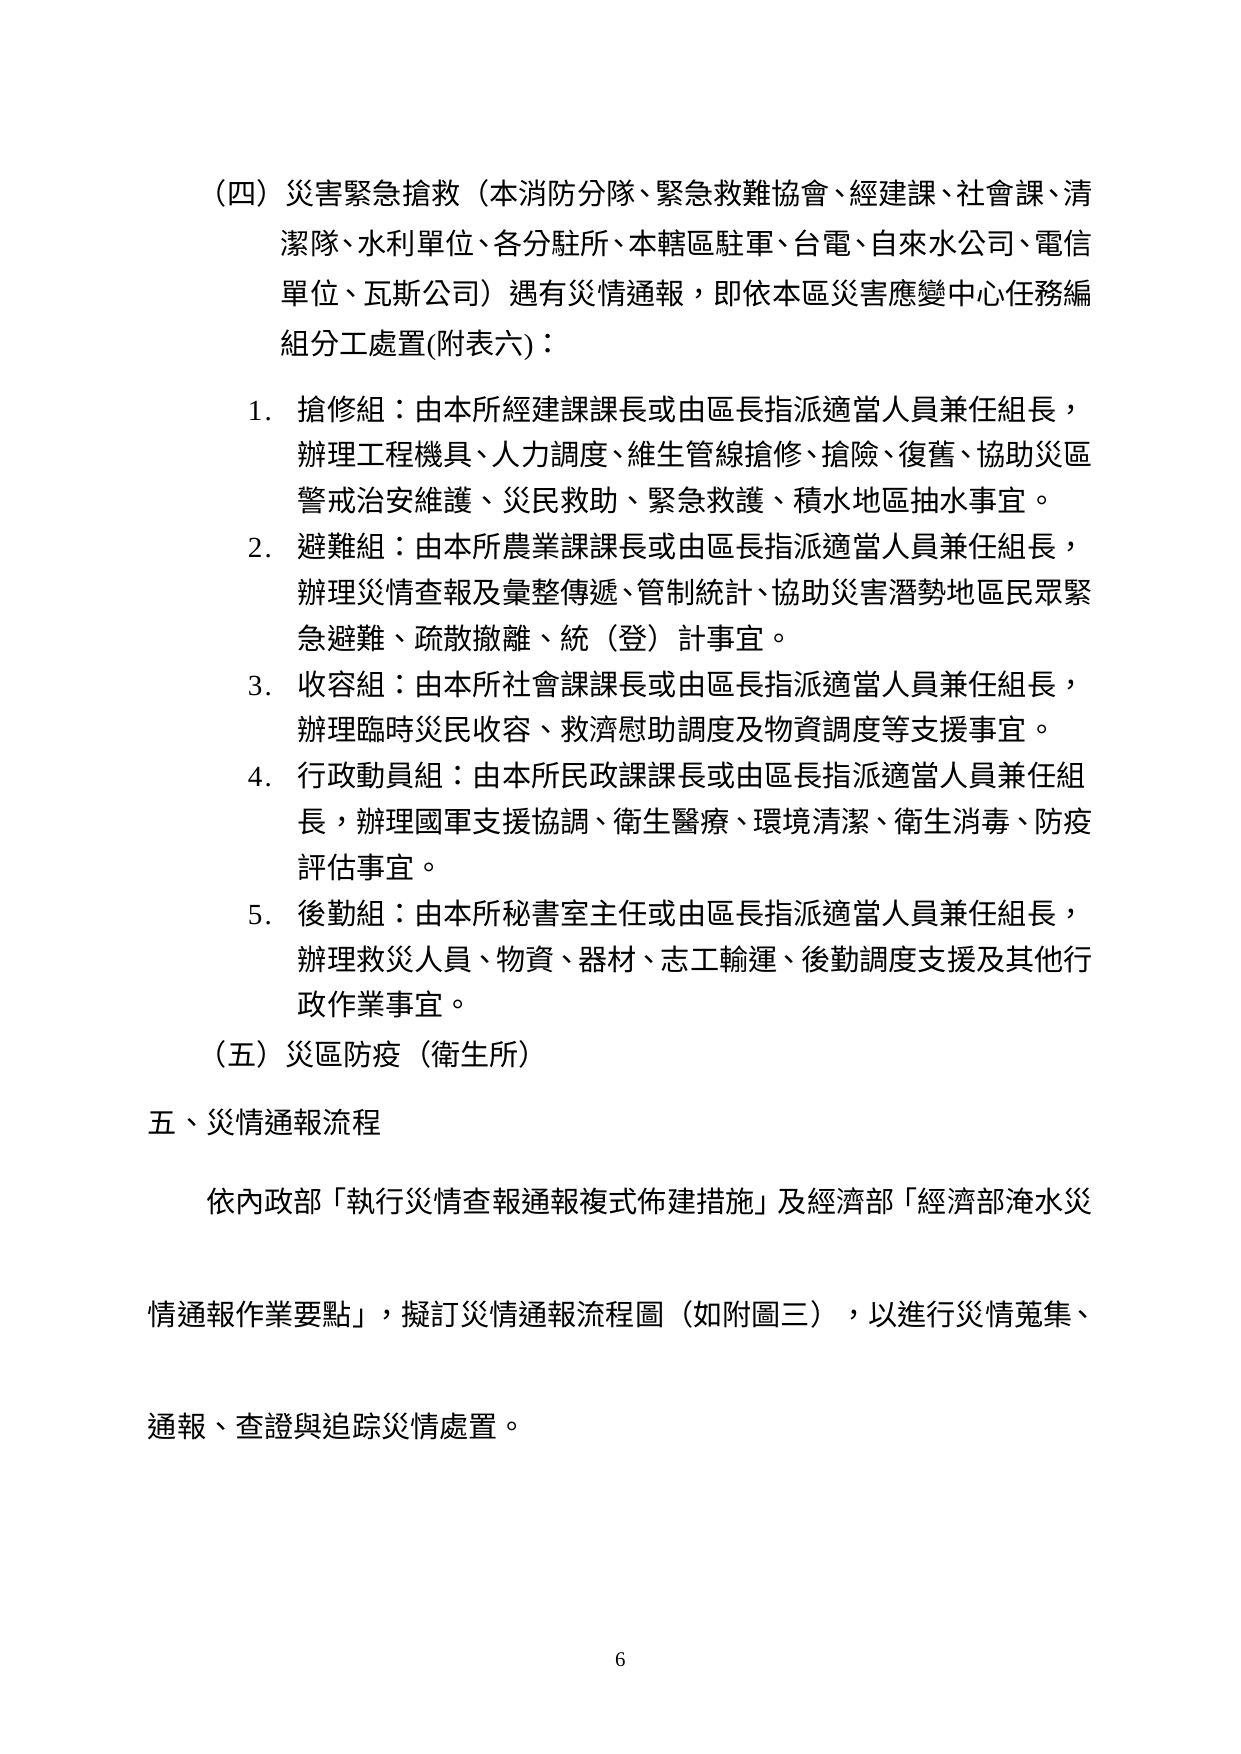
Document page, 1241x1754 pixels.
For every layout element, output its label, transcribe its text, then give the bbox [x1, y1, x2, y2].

list 收容組：由本所社會課課長或由區長指派適當人員兼任組長，辦理臨時災民收容、救濟慰助調度及物資調度等支援事宜。 [248, 658, 1092, 750]
text 五、災情通報流程 [148, 1094, 1092, 1144]
text （四）災害緊急搶救（本消防分隊、緊急救難協會、經建課、社會課、清潔隊、水利單位、各分駐所、本轄區駐軍、台電、自來水公司、電信單位、瓦斯公司）遇有災情通報，即依本區災害應變中心任務編組分工處置(附表六)： [198, 164, 1092, 364]
list 行政動員組：由本所民政課課長或由區長指派適當人員兼任組長，辦理國軍支援協調、衛生醫療、環境清潔、衛生消毒、防疫評估事宜。 [248, 750, 1092, 887]
list 後勤組：由本所秘書室主任或由區長指派適當人員兼任組長，辦理救災人員、物資、器材、志工輸運、後勤調度支援及其他行政作業事宜。 [248, 887, 1092, 1025]
text 依內政部「執行災情查報通報複式佈建措施」及經濟部「經濟部淹水災情通報作業要點」，擬訂災情通報流程圖（如附圖三），以進行災情蒐集、通報、查證與追踪災情處置。 [148, 1162, 1092, 1462]
list 避難組：由本所農業課課長或由區長指派適當人員兼任組長，辦理災情查報及彙整傳遞、管制統計、協助災害潛勢地區民眾緊急避難、疏散撤離、統（登）計事宜。 [248, 521, 1092, 658]
list 搶修組：由本所經建課課長或由區長指派適當人員兼任組長，辦理工程機具、人力調度、維生管線搶修、搶險、復舊、協助災區警戒治安維護、災民救助、緊急救護、積水地區抽水事宜。 [248, 383, 1092, 521]
text （五）災區防疫（衛生所） [198, 1025, 1092, 1075]
